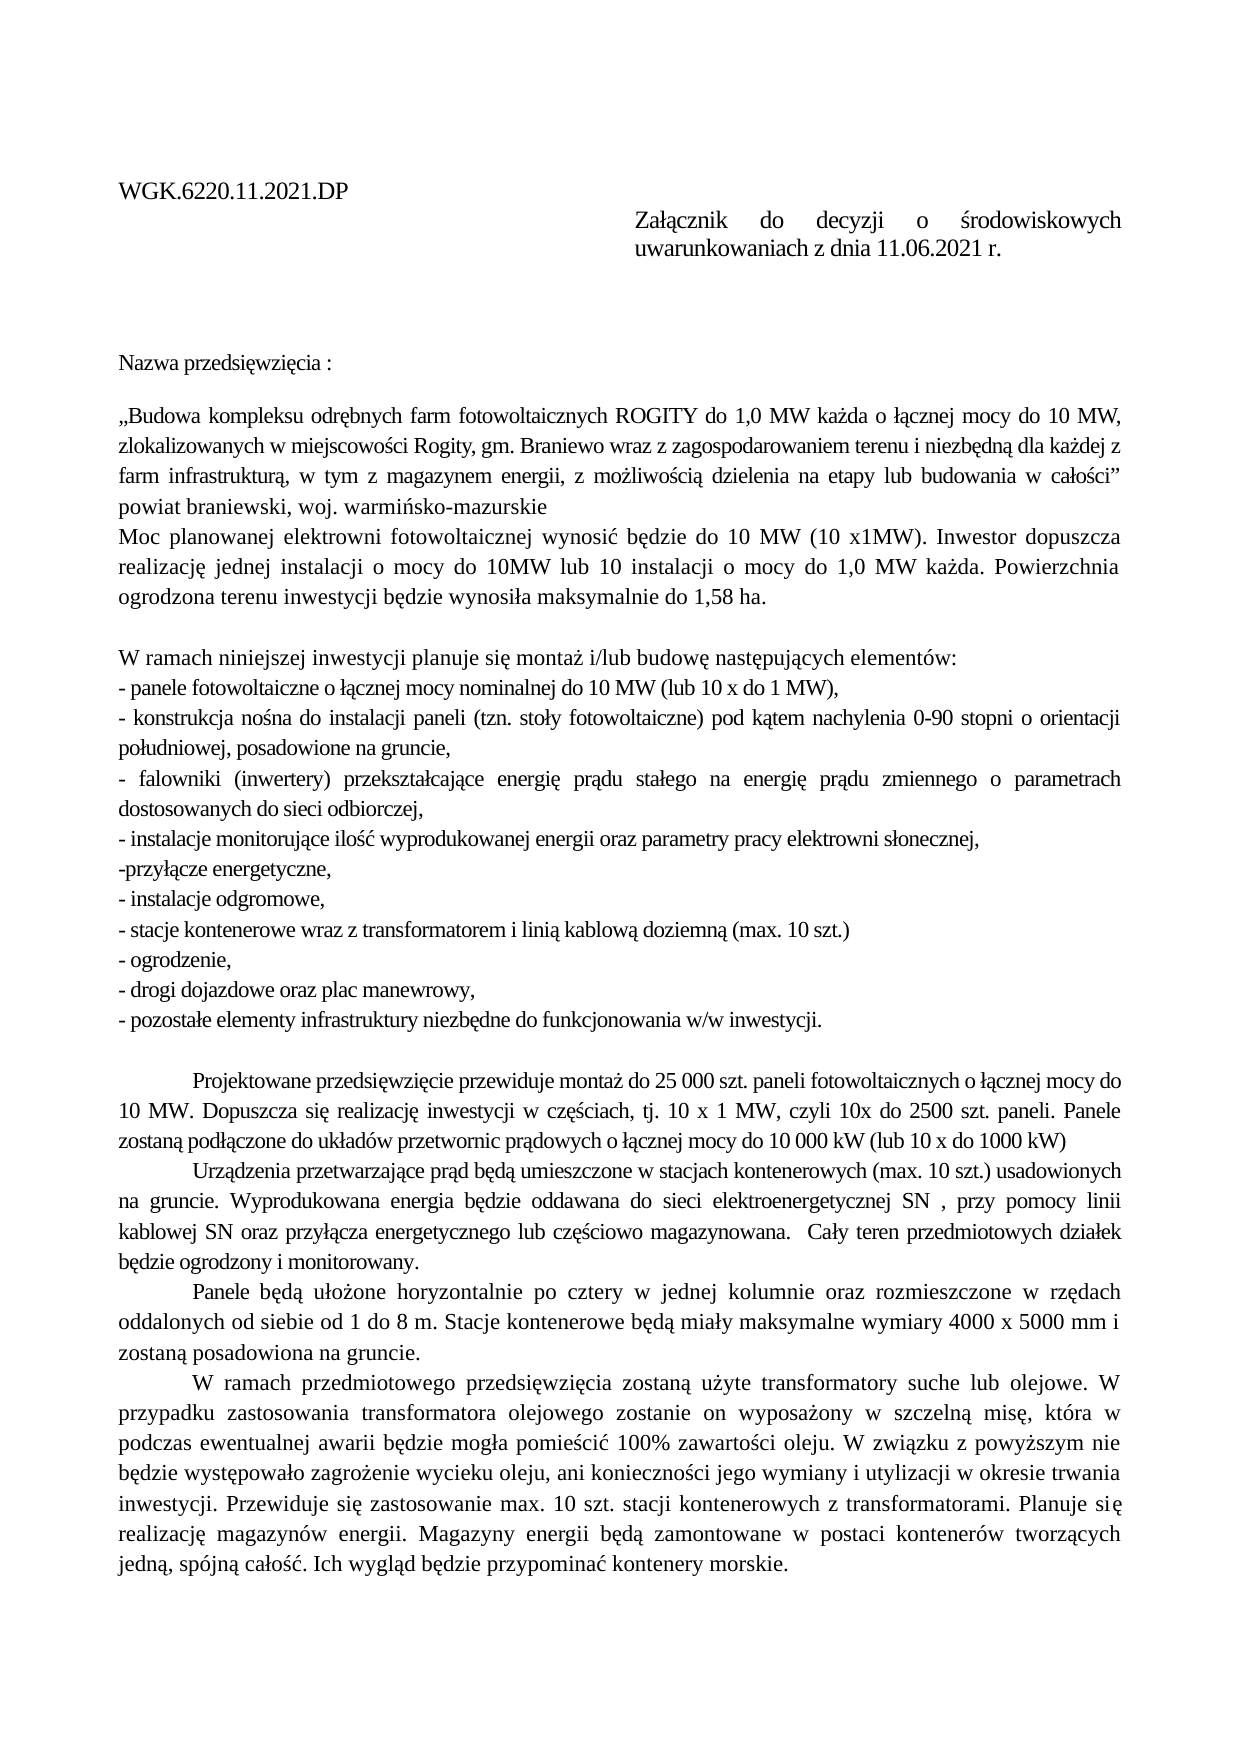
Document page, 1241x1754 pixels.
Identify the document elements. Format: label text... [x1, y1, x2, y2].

text Nazwa przedsięwzięcia : [118, 349, 1122, 376]
text Moc planowanej elektrowni fotowoltaicznej wynosić będzie do 10 MW (10 x1MW). Inwestor dopuszcza realizację jednej instalacji o mocy do 10MW lub 10 instalacji o mocy do 1,0 MW każda. Powierzchnia ogrodzona terenu inwestycji będzie wynosiła maksymalnie do 1,58 ha. [118, 523, 1122, 610]
text - stacje kontenerowe wraz z transformatorem i linią kablową doziemną (max. 10 szt.) [118, 916, 1122, 942]
text W ramach przedmiotowego przedsięwzięcia zostaną użyte transformatory suche lub olejowe. W przypadku zastosowania transformatora olejowego zostanie on wyposażony w szczelną misę, która w podczas ewentualnej awarii będzie mogła pomieścić 100% zawartości oleju. W związku z powyższym nie będzie występowało zagrożenie wycieku oleju, ani konieczności jego wymiany i utylizacji w okresie trwania inwestycji. Przewiduje się zastosowanie max. 10 szt. stacji kontenerowych z transformatorami. Planuje się realizację magazynów energii. Magazyny energii będą zamontowane w postaci kontenerów tworzących jedną, spójną całość. Ich wygląd będzie przypominać kontenery morskie. [118, 1369, 1122, 1576]
text -przyłącze energetyczne, [118, 855, 1122, 882]
text „Budowa kompleksu odrębnych farm fotowoltaicznych ROGITY do 1,0 MW każda o łącznej mocy do 10 MW, zlokalizowanych w miejscowości Rogity, gm. Braniewo wraz z zagospodarowaniem terenu i niezbędną dla każdej z farm infrastrukturą, w tym z magazynem energii, z możliwością dzielenia na etapy lub budowania w całości” powiat braniewski, woj. warmińsko-mazurskie [118, 402, 1122, 519]
text - ogrodzenie, [118, 946, 1122, 972]
text - pozostałe elementy infrastruktury niezbędne do funkcjonowania w/w inwestycji. [118, 1006, 1122, 1033]
text Panele będą ułożone horyzontalnie po cztery w jednej kolumnie oraz rozmieszczone w rzędach oddalonych od siebie od 1 do 8 m. Stacje kontenerowe będą miały maksymalne wymiary 4000 x 5000 mm i zostaną posadowiona na gruncie. [118, 1278, 1122, 1365]
text Załącznik do decyzji o środowiskowych uwarunkowaniach z dnia 11.06.2021 r. [634, 205, 1122, 262]
text - panele fotowoltaiczne o łącznej mocy nominalnej do 10 MW (lub 10 x do 1 MW), [118, 674, 1122, 700]
text Projektowane przedsięwzięcie przewiduje montaż do 25 000 szt. paneli fotowoltaicznych o łącznej mocy do 10 MW. Dopuszcza się realizację inwestycji w częściach, tj. 10 x 1 MW, czyli 10x do 2500 szt. paneli. Panele zostaną podłączone do układów przetwornic prądowych o łącznej mocy do 10 000 kW (lub 10 x do 1000 kW) [118, 1067, 1122, 1153]
text W ramach niniejszej inwestycji planuje się montaż i/lub budowę następujących elementów: [118, 644, 1122, 670]
text - drogi dojazdowe oraz plac manewrowy, [118, 976, 1122, 1002]
text WGK.6220.11.2021.DP [118, 176, 1122, 205]
text - konstrukcja nośna do instalacji paneli (tzn. stoły fotowoltaiczne) pod kątem nachylenia 0-90 stopni o orientacji południowej, posadowione na gruncie, [118, 704, 1122, 761]
text - falowniki (inwertery) przekształcające energię prądu stałego na energię prądu zmiennego o parametrach dostosowanych do sieci odbiorczej, [118, 764, 1122, 821]
text Urządzenia przetwarzające prąd będą umieszczone w stacjach kontenerowych (max. 10 szt.) usadowionych na gruncie. Wyprodukowana energia będzie oddawana do sieci elektroenergetycznej SN , przy pomocy linii kablowej SN oraz przyłącza energetycznego lub częściowo magazynowana. Cały teren przedmiotowych działek będzie ogrodzony i monitorowany. [118, 1157, 1122, 1274]
text - instalacje odgromowe, [118, 885, 1122, 912]
text - instalacje monitorujące ilość wyprodukowanej energii oraz parametry pracy elektrowni słonecznej, [118, 825, 1122, 851]
